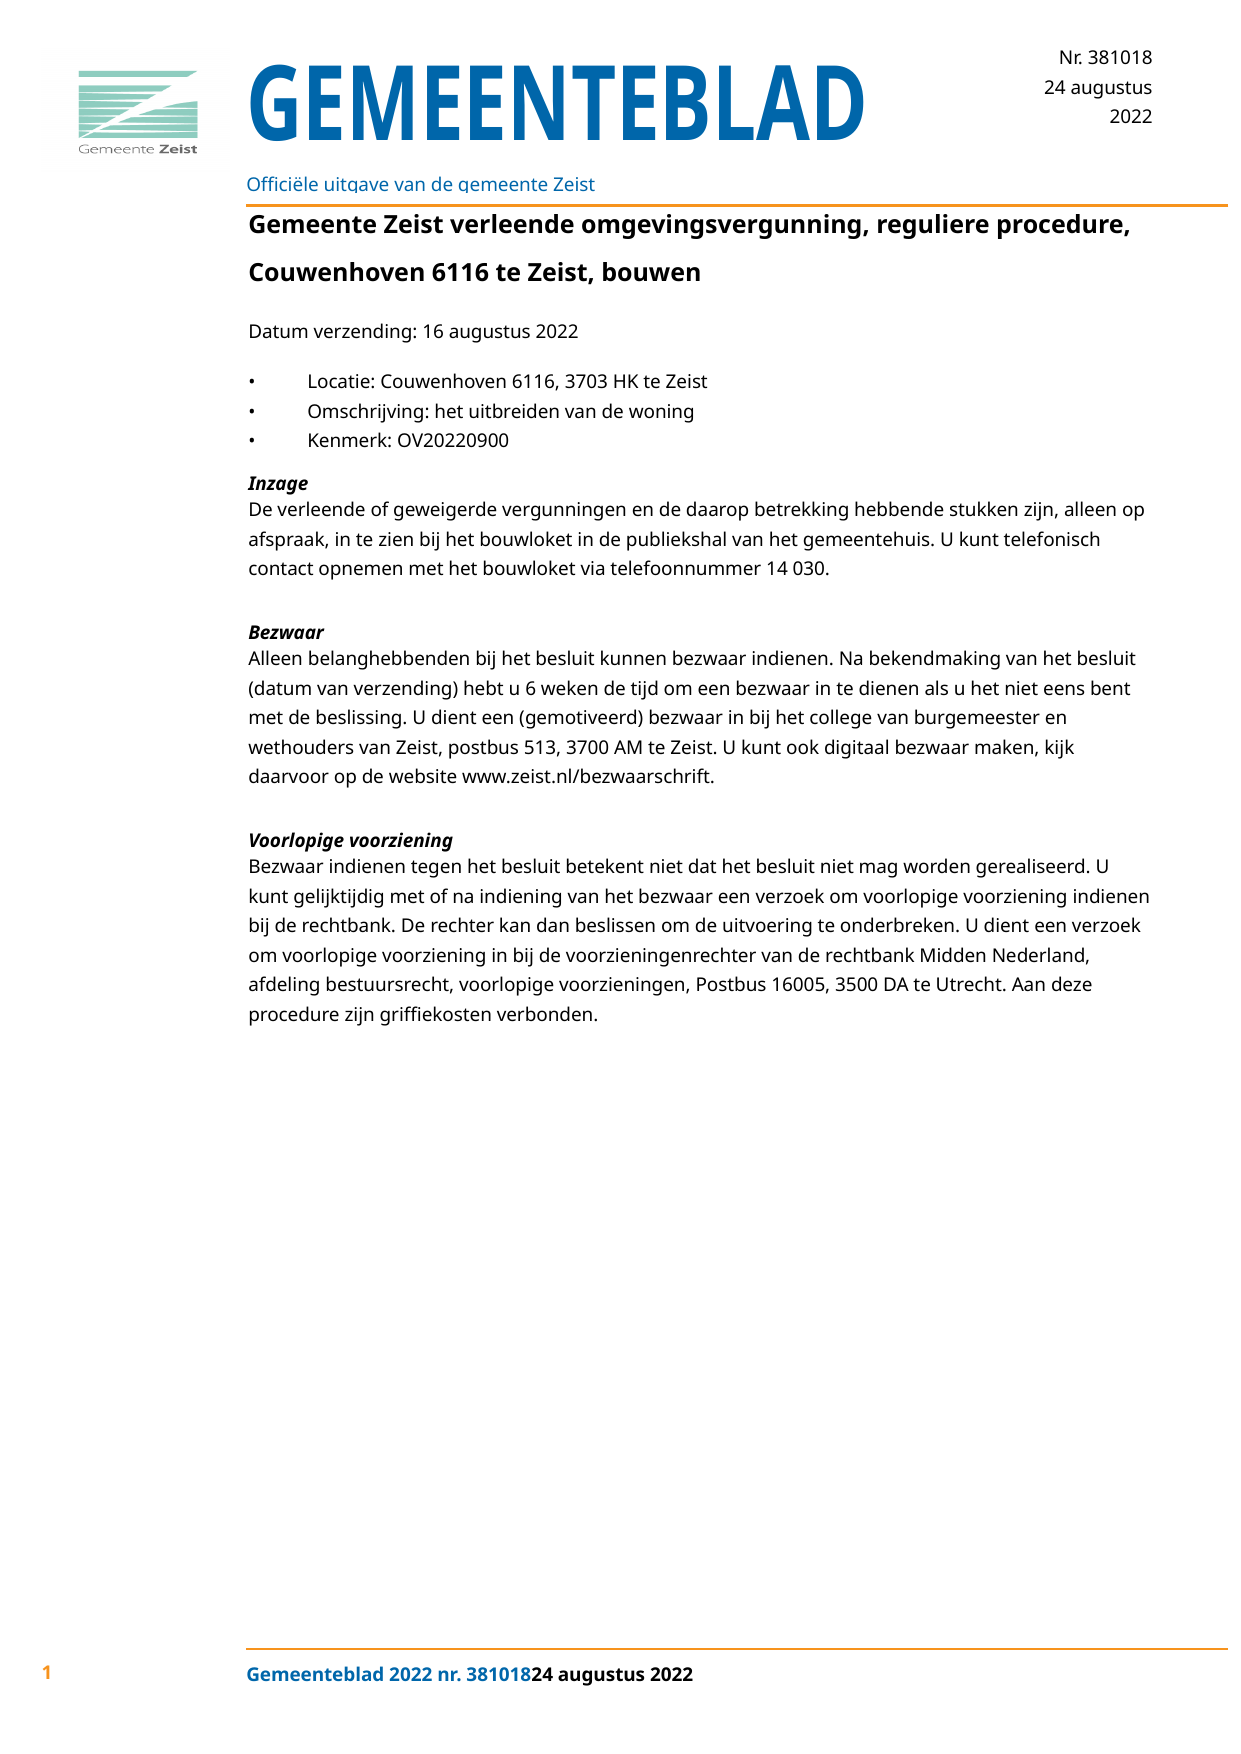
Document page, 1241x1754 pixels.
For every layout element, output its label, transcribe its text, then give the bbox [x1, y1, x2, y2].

list Kenmerk: OV20220900 [248, 427, 1152, 453]
text Bezwaar indienen tegen het besluit betekent niet dat het besluit niet mag worden gerealiseerd. U kunt gelijktijdig met of na indiening van het bezwaar een verzoek om voorlopige voorziening indienen bij de rechtbank. De rechter kan dan beslissen om de uitvoering te onderbreken. U dient een verzoek om voorlopige voorziening in bij de voorzieningenrechter van de rechtbank Midden Nederland, afdeling bestuursrecht, voorlopige voorzieningen, Postbus 16005, 3500 DA te Utrecht. Aan deze procedure zijn griffiekosten verbonden. [248, 853, 1152, 1027]
text Voorlopige voorziening [248, 827, 1152, 853]
text Inzage [248, 471, 1152, 496]
text Datum verzending: 16 augustus 2022 [248, 318, 1152, 344]
text Bezwaar [248, 619, 1152, 645]
text De verleende of geweigerde vergunningen en de daarop betrekking hebbende stukken zijn, alleen op afspraak, in te zien bij het bouwloket in de publiekshal van het gemeentehuis. U kunt telefonisch contact opnemen met het bouwloket via telefoonnummer 14 030. [248, 496, 1152, 581]
list Omschrijving: het uitbreiden van de woning [248, 398, 1152, 424]
picture [41, 47, 231, 172]
text Alleen belanghebbenden bij het besluit kunnen bezwaar indienen. Na bekendmaking van het besluit (datum van verzending) hebt u 6 weken de tijd om een bezwaar in te dienen als u het niet eens bent met de beslissing. U dient een (gemotiveerd) bezwaar in bij het college van burgemeester en wethouders van Zeist, postbus 513, 3700 AM te Zeist. U kunt ook digitaal bezwaar maken, kijk daarvoor op de website www.zeist.nl/bezwaarschrift. [248, 645, 1152, 789]
list Locatie: Couwenhoven 6116, 3703 HK te Zeist [248, 368, 1152, 394]
text Gemeente Zeist verleende omgevingsvergunning, reguliere procedure, Couwenhoven 6116 te Zeist, bouwen [248, 207, 1152, 288]
